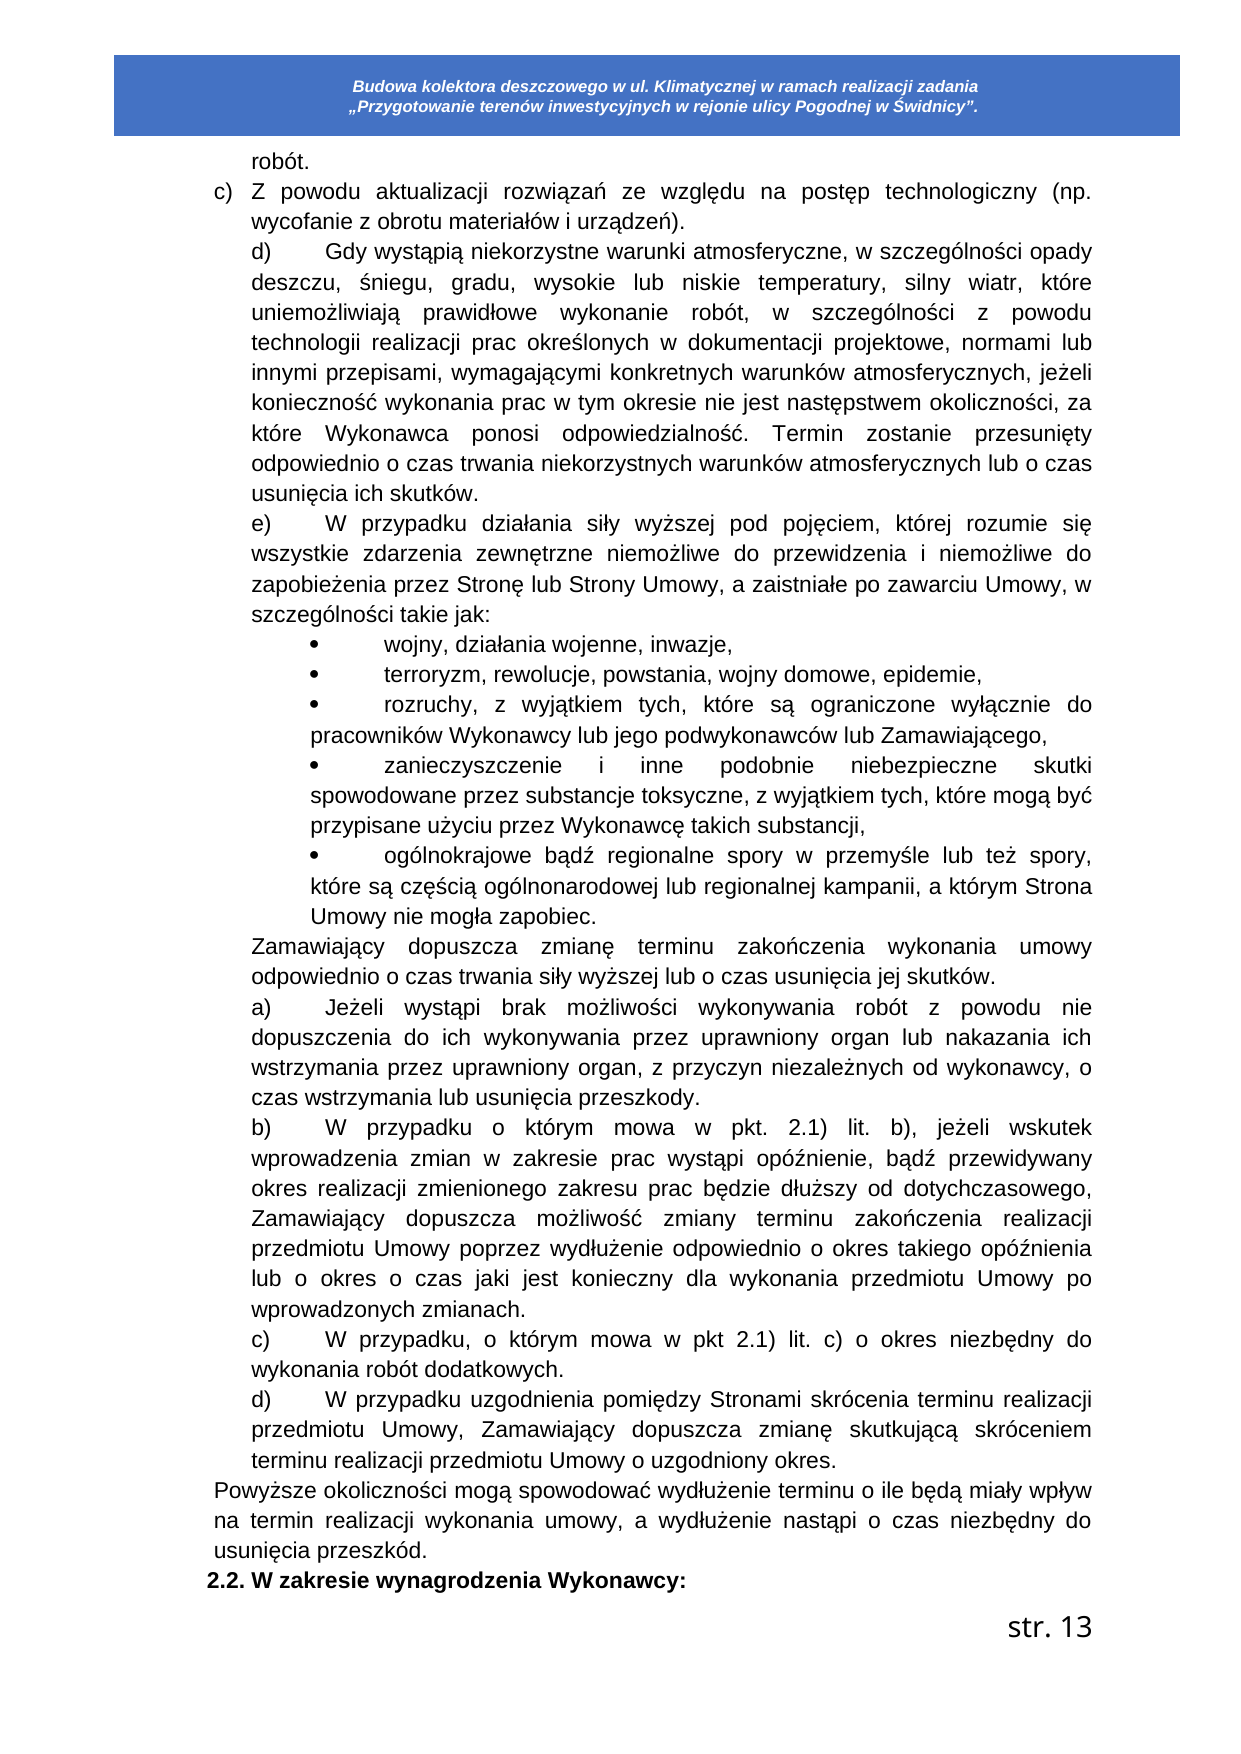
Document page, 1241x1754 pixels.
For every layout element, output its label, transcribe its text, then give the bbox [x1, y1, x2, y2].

list Z powodu aktualizacji rozwiązań ze względu na postęp technologiczny (np. wycofanie z obrotu materiałów i urządzeń). [214, 178, 1093, 234]
text Zamawiający dopuszcza zmianę terminu zakończenia wykonania umowy odpowiednio o czas trwania siły wyższej lub o czas usunięcia jej skutków. [251, 933, 1093, 989]
list rozruchy, z wyjątkiem tych, które są ograniczone wyłącznie do pracowników Wykonawcy lub jego podwykonawców lub Zamawiającego, [310, 691, 1093, 748]
list W przypadku uzgodnienia pomiędzy Stronami skrócenia terminu realizacji przedmiotu Umowy, Zamawiający dopuszcza zmianę skutkującą skróceniem terminu realizacji przedmiotu Umowy o uzgodniony okres. [251, 1386, 1093, 1473]
list wojny, działania wojenne, inwazje, [310, 631, 1093, 657]
list ogólnokrajowe bądź regionalne spory w przemyśle lub też spory, które są częścią ogólnonarodowej lub regionalnej kampanii, a którym Strona Umowy nie mogła zapobiec. [310, 842, 1093, 929]
list W przypadku o którym mowa w pkt. 2.1) lit. b), jeżeli wskutek wprowadzenia zmian w zakresie prac wystąpi opóźnienie, bądź przewidywany okres realizacji zmienionego zakresu prac będzie dłuższy od dotychczasowego, Zamawiający dopuszcza możliwość zmiany terminu zakończenia realizacji przedmiotu Umowy poprzez wydłużenie odpowiednio o okres takiego opóźnienia lub o okres o czas jaki jest konieczny dla wykonania przedmiotu Umowy po wprowadzonych zmianach. [251, 1114, 1093, 1322]
list Jeżeli wystąpi brak możliwości wykonywania robót z powodu nie dopuszczenia do ich wykonywania przez uprawniony organ lub nakazania ich wstrzymania przez uprawniony organ, z przyczyn niezależnych od wykonawcy, o czas wstrzymania lub usunięcia przeszkody. [251, 993, 1093, 1110]
list zanieczyszczenie i inne podobnie niebezpieczne skutki spowodowane przez substancje toksyczne, z wyjątkiem tych, które mogą być przypisane użyciu przez Wykonawcę takich substancji, [310, 752, 1093, 838]
text Powyższe okoliczności mogą spowodować wydłużenie terminu o ile będą miały wpływ na termin realizacji wykonania umowy, a wydłużenie nastąpi o czas niezbędny do usunięcia przeszkód. [213, 1477, 1093, 1563]
list W przypadku działania siły wyższej pod pojęciem, której rozumie się wszystkie zdarzenia zewnętrzne niemożliwe do przewidzenia i niemożliwe do zapobieżenia przez Stronę lub Strony Umowy, a zaistniałe po zawarciu Umowy, w szczególności takie jak: [251, 510, 1093, 627]
list robót. [214, 148, 1093, 174]
list W zakresie wynagrodzenia Wykonawcy: [207, 1567, 1093, 1594]
list W przypadku, o którym mowa w pkt 2.1) lit. c) o okres niezbędny do wykonania robót dodatkowych. [251, 1326, 1093, 1382]
list terroryzm, rewolucje, powstania, wojny domowe, epidemie, [310, 661, 1093, 687]
list Gdy wystąpią niekorzystne warunki atmosferyczne, w szczególności opady deszczu, śniegu, gradu, wysokie lub niskie temperatury, silny wiatr, które uniemożliwiają prawidłowe wykonanie robót, w szczególności z powodu technologii realizacji prac określonych w dokumentacji projektowe, normami lub innymi przepisami, wymagającymi konkretnych warunków atmosferycznych, jeżeli konieczność wykonania prac w tym okresie nie jest następstwem okoliczności, za które Wykonawca ponosi odpowiedzialność. Termin zostanie przesunięty odpowiednio o czas trwania niekorzystnych warunków atmosferycznych lub o czas usunięcia ich skutków. [251, 238, 1093, 506]
